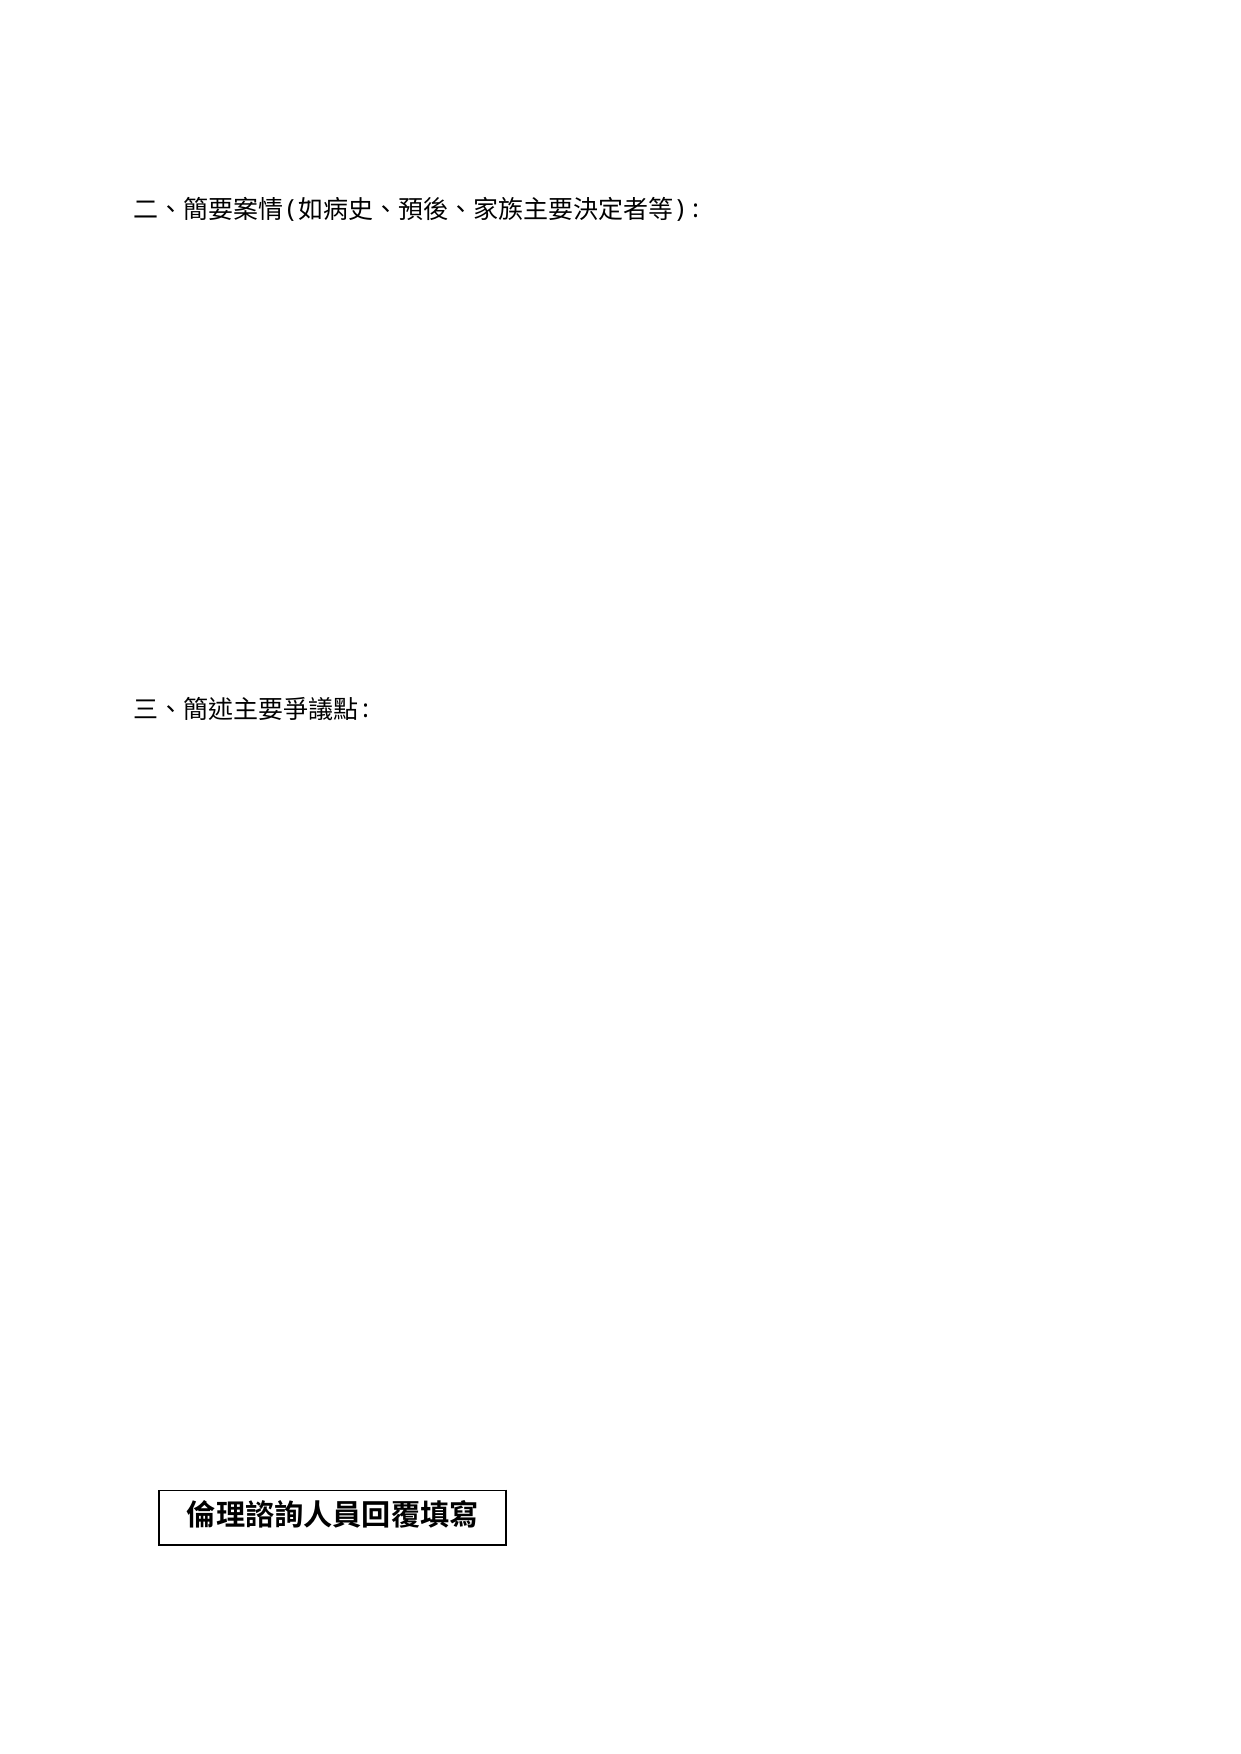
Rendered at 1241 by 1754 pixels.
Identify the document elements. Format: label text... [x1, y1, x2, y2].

text 三、簡述主要爭議點: [133, 666, 1053, 729]
text 二、簡要案情(如病史、預後、家族主要決定者等): [133, 166, 1053, 229]
text 倫理諮詢人員回覆填寫 [175, 1499, 490, 1532]
